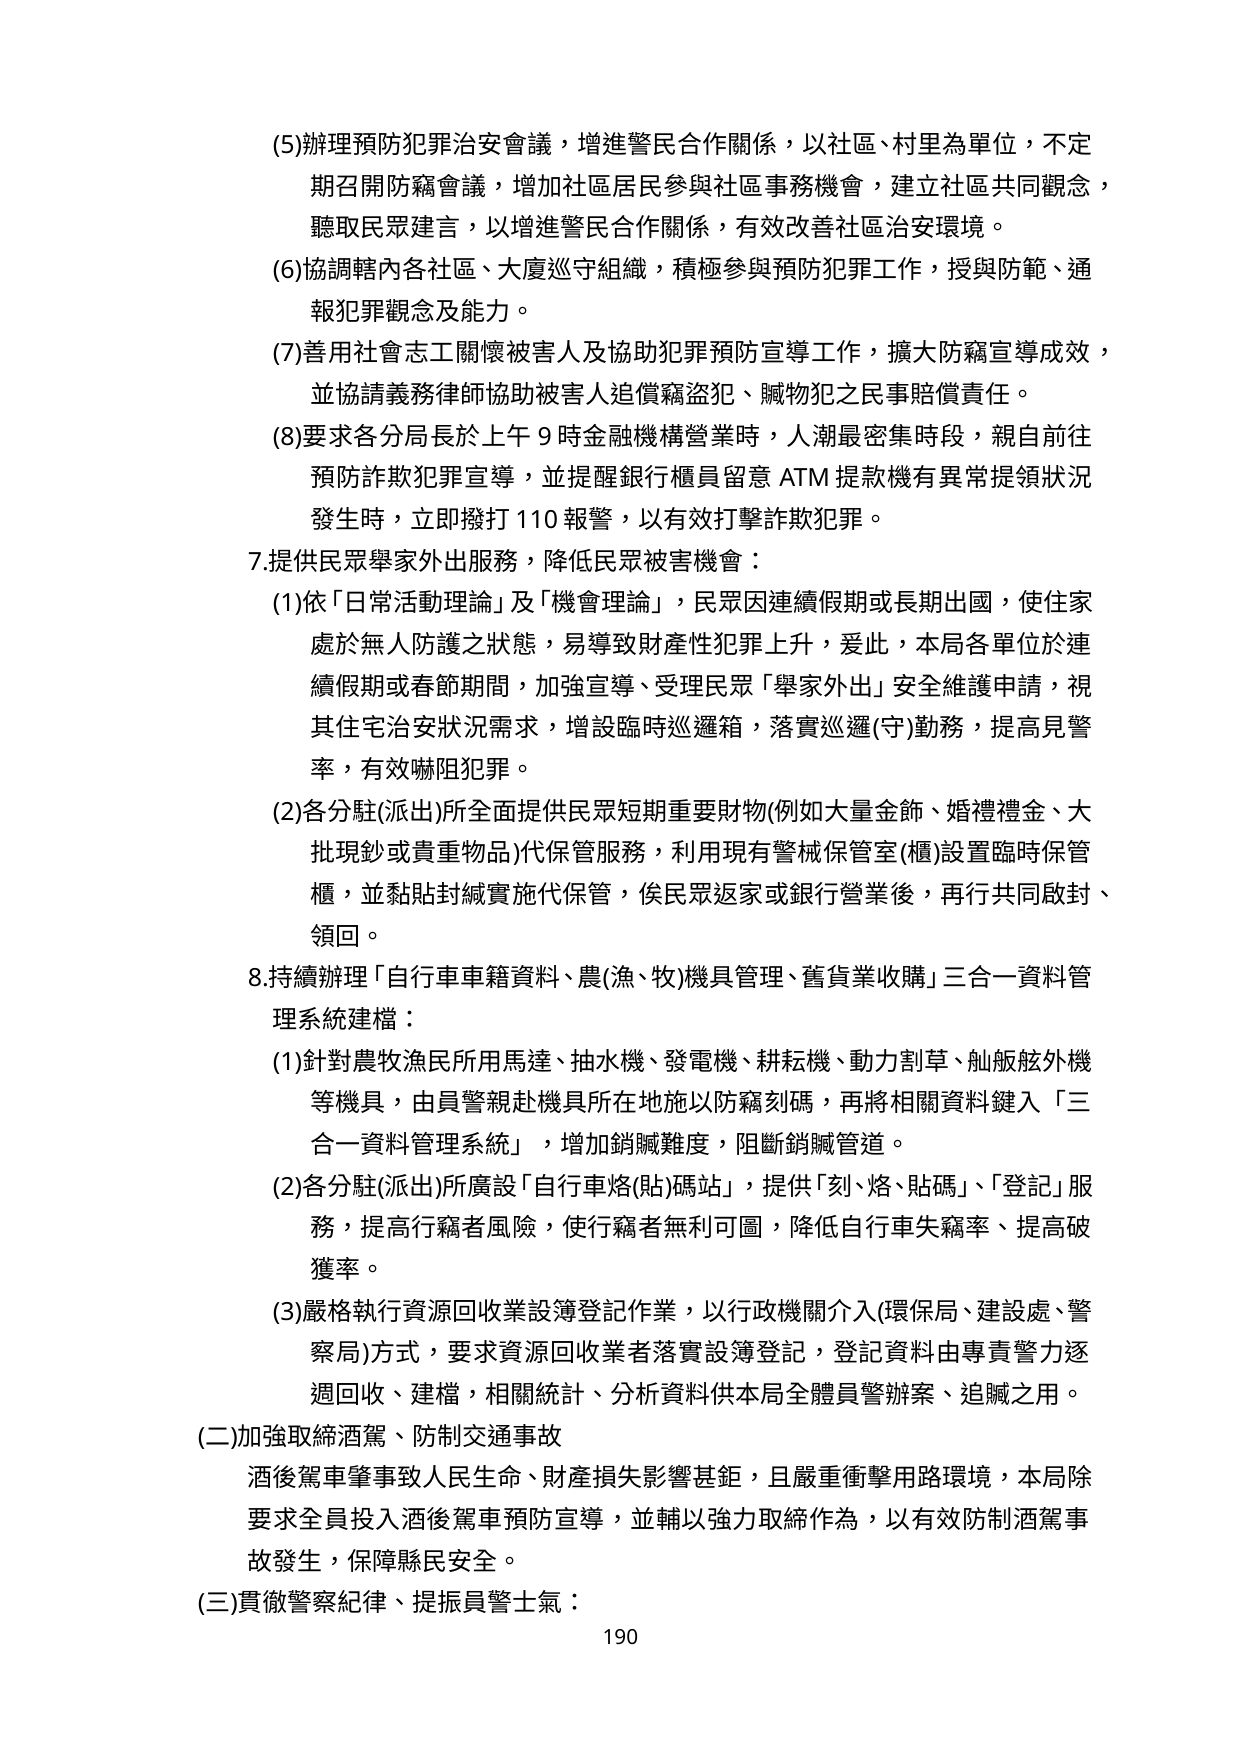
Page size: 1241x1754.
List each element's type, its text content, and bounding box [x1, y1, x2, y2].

text (三)貫徹警察紀律、提振員警士氣： [148, 1578, 1092, 1620]
text (3)嚴格執行資源回收業設簿登記作業，以行政機關介入(環保局、建設處、警察局)方式，要求資源回收業者落實設簿登記，登記資料由專責警力逐週回收、建檔，相關統計、分析資料供本局全體員警辦案、追贓之用。 [273, 1287, 1092, 1412]
text (5)辦理預防犯罪治安會議，增進警民合作關係，以社區、村里為單位，不定期召開防竊會議，增加社區居民參與社區事務機會，建立社區共同觀念，聽取民眾建言，以增進警民合作關係，有效改善社區治安環境。 [273, 120, 1092, 245]
text (8)要求各分局長於上午9時金融機構營業時，人潮最密集時段，親自前往預防詐欺犯罪宣導，並提醒銀行櫃員留意ATM提款機有異常提領狀況發生時，立即撥打110報警，以有效打擊詐欺犯罪。 [273, 412, 1092, 537]
text (2)各分駐(派出)所廣設「自行車烙(貼)碼站」，提供「刻、烙、貼碼」、「登記」服務，提高行竊者風險，使行竊者無利可圖，降低自行車失竊率、提高破獲率。 [273, 1162, 1092, 1287]
text (二)加強取締酒駕、防制交通事故 [148, 1412, 1092, 1453]
text (6)協調轄內各社區、大廈巡守組織，積極參與預防犯罪工作，授與防範、通報犯罪觀念及能力。 [273, 245, 1092, 328]
text (1)針對農牧漁民所用馬達、抽水機、發電機、耕耘機、動力割草、舢舨舷外機等機具，由員警親赴機具所在地施以防竊刻碼，再將相關資料鍵入「三合一資料管理系統」，增加銷贓難度，阻斷銷贓管道。 [273, 1037, 1092, 1162]
text (7)善用社會志工關懷被害人及協助犯罪預防宣導工作，擴大防竊宣導成效，並協請義務律師協助被害人追償竊盜犯、贓物犯之民事賠償責任。 [273, 328, 1092, 412]
text 7.提供民眾舉家外出服務，降低民眾被害機會： [248, 537, 1092, 578]
text 酒後駕車肇事致人民生命、財產損失影響甚鉅，且嚴重衝擊用路環境，本局除要求全員投入酒後駕車預防宣導，並輔以強力取締作為，以有效防制酒駕事故發生，保障縣民安全。 [248, 1453, 1092, 1578]
text (2)各分駐(派出)所全面提供民眾短期重要財物(例如大量金飾、婚禮禮金、大批現鈔或貴重物品)代保管服務，利用現有警械保管室(櫃)設置臨時保管櫃，並黏貼封緘實施代保管，俟民眾返家或銀行營業後，再行共同啟封、領回。 [273, 787, 1092, 953]
text 8.持續辦理「自行車車籍資料、農(漁、牧)機具管理、舊貨業收購」三合一資料管理系統建檔： [248, 953, 1092, 1037]
text (1)依「日常活動理論」及「機會理論」，民眾因連續假期或長期出國，使住家處於無人防護之狀態，易導致財產性犯罪上升，爰此，本局各單位於連續假期或春節期間，加強宣導、受理民眾「舉家外出」安全維護申請，視其住宅治安狀況需求，增設臨時巡邏箱，落實巡邏(守)勤務，提高見警率，有效嚇阻犯罪。 [273, 578, 1092, 787]
